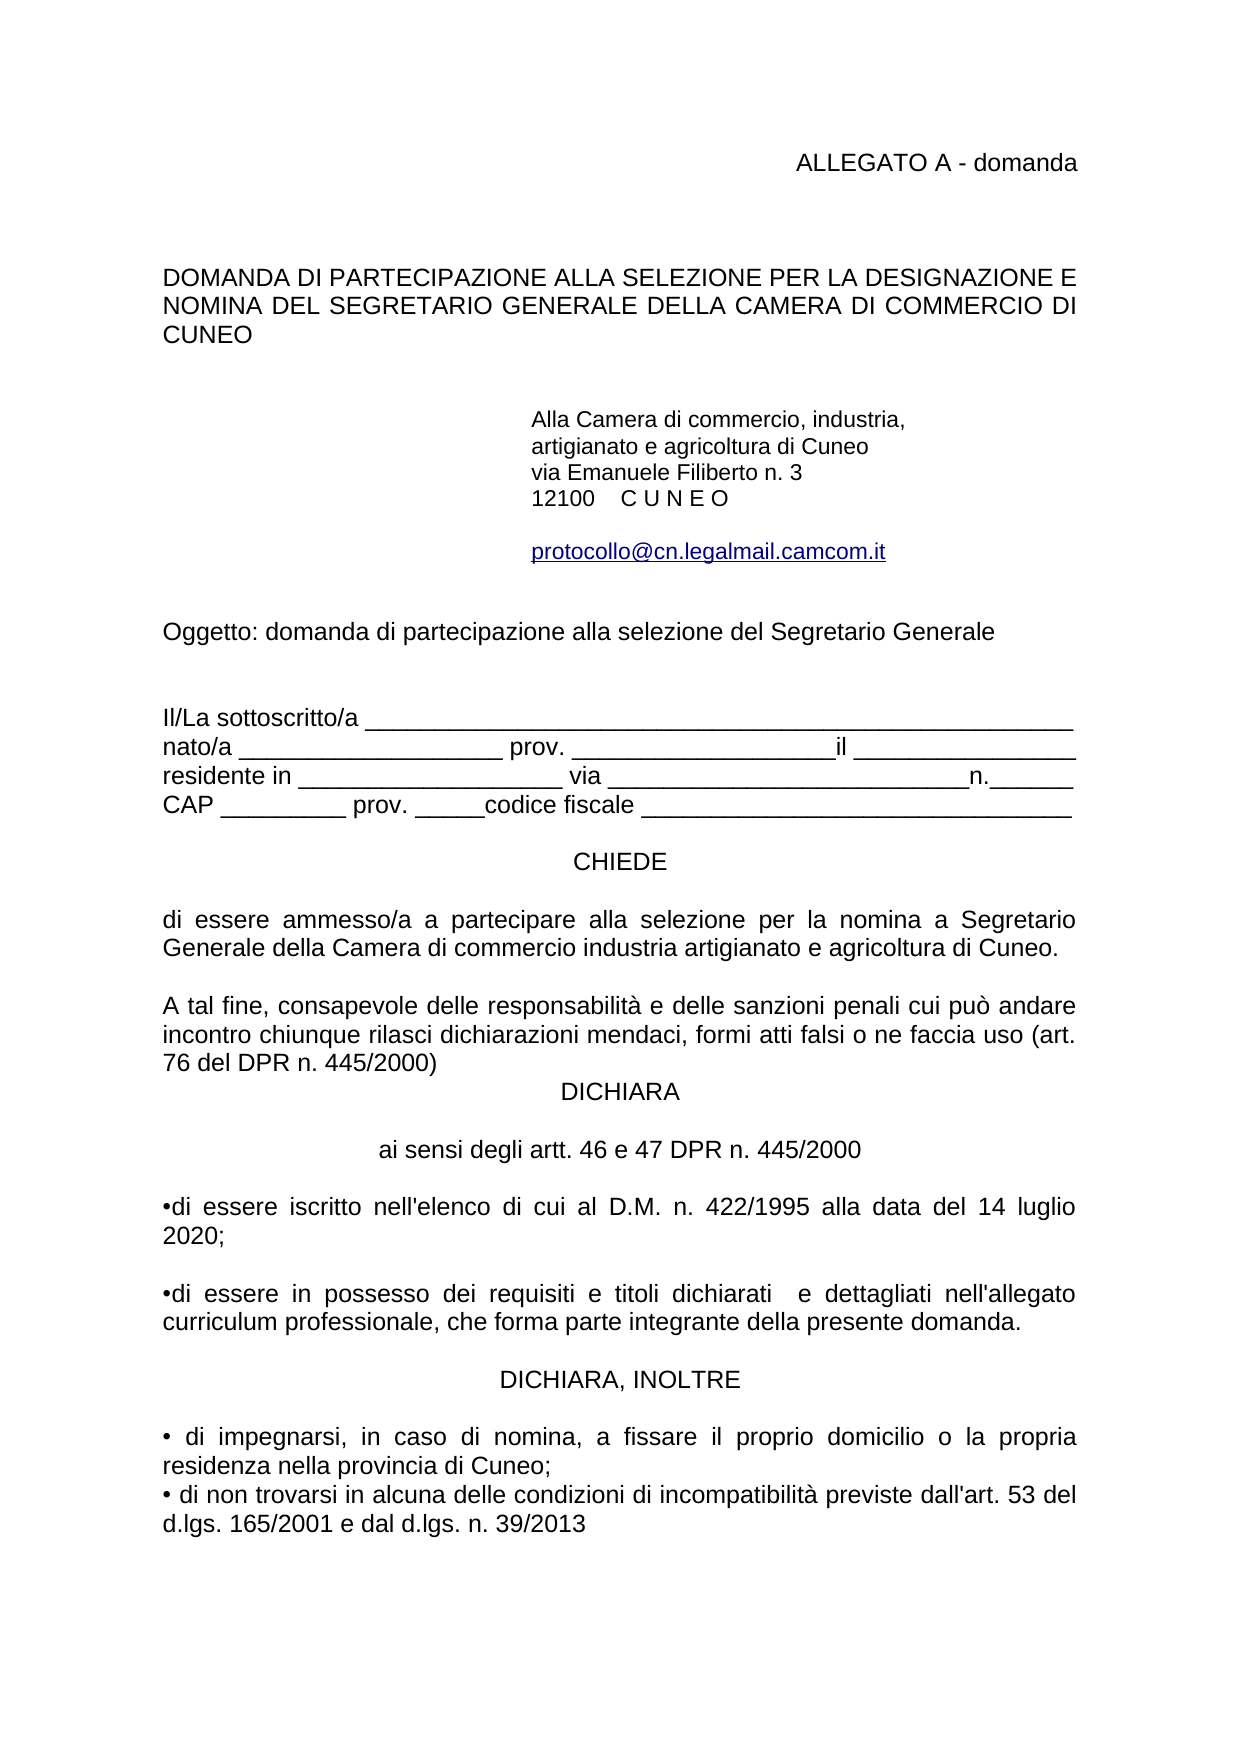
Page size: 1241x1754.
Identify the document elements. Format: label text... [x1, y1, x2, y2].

text Il/La sottoscritto/a ___________________________________________________ [162, 703, 1078, 732]
list di impegnarsi, in caso di nomina, a fissare il proprio domicilio o la propria residenza nella provincia di Cuneo; [162, 1422, 1078, 1480]
text DICHIARA, INOLTRE [162, 1365, 1078, 1394]
text DOMANDA DI PARTECIPAZIONE ALLA SELEZIONE PER LA DESIGNAZIONE E NOMINA DEL SEGRETARIO GENERALE DELLA CAMERA DI COMMERCIO DI CUNEO [162, 263, 1078, 349]
text via Emanuele Filiberto n. 3 [162, 459, 1078, 485]
text CHIEDE [162, 847, 1078, 876]
text DICHIARA [162, 1077, 1078, 1106]
list di essere iscritto nell'elenco di cui al D.M. n. 422/1995 alla data del 14 luglio 2020; [162, 1192, 1078, 1250]
list di essere in possesso dei requisiti e titoli dichiarati e dettagliati nell'allegato curriculum professionale, che forma parte integrante della presente domanda. [162, 1278, 1078, 1336]
text Oggetto: domanda di partecipazione alla selezione del Segretario Generale [162, 617, 1078, 646]
text ALLEGATO A - domanda [162, 148, 1078, 176]
text Alla Camera di commercio, industria, [162, 406, 1078, 433]
list di non trovarsi in alcuna delle condizioni di incompatibilità previste dall'art. 53 del d.lgs. 165/2001 e dal d.lgs. n. 39/2013 [162, 1480, 1078, 1538]
text residente in ___________________ via __________________________n.______ [162, 761, 1078, 790]
text nato/a ___________________ prov. ___________________il ________________ [162, 732, 1078, 761]
text ai sensi degli artt. 46 e 47 DPR n. 445/2000 [162, 1135, 1078, 1163]
text A tal fine, consapevole delle responsabilità e delle sanzioni penali cui può andare incontro chiunque rilasci dichiarazioni mendaci, formi atti falsi o ne faccia uso (art. 76 del DPR n. 445/2000) [162, 991, 1078, 1077]
text artigianato e agricoltura di Cuneo [162, 433, 1078, 459]
text CAP _________ prov. _____codice fiscale _______________________________ [162, 790, 1078, 818]
text di essere ammesso/a a partecipare alla selezione per la nomina a Segretario Generale della Camera di commercio industria artigianato e agricoltura di Cuneo. [162, 905, 1078, 962]
text 12100 C U N E O [162, 485, 1078, 512]
text protocollo@cn.legalmail.camcom.it [162, 538, 1078, 564]
